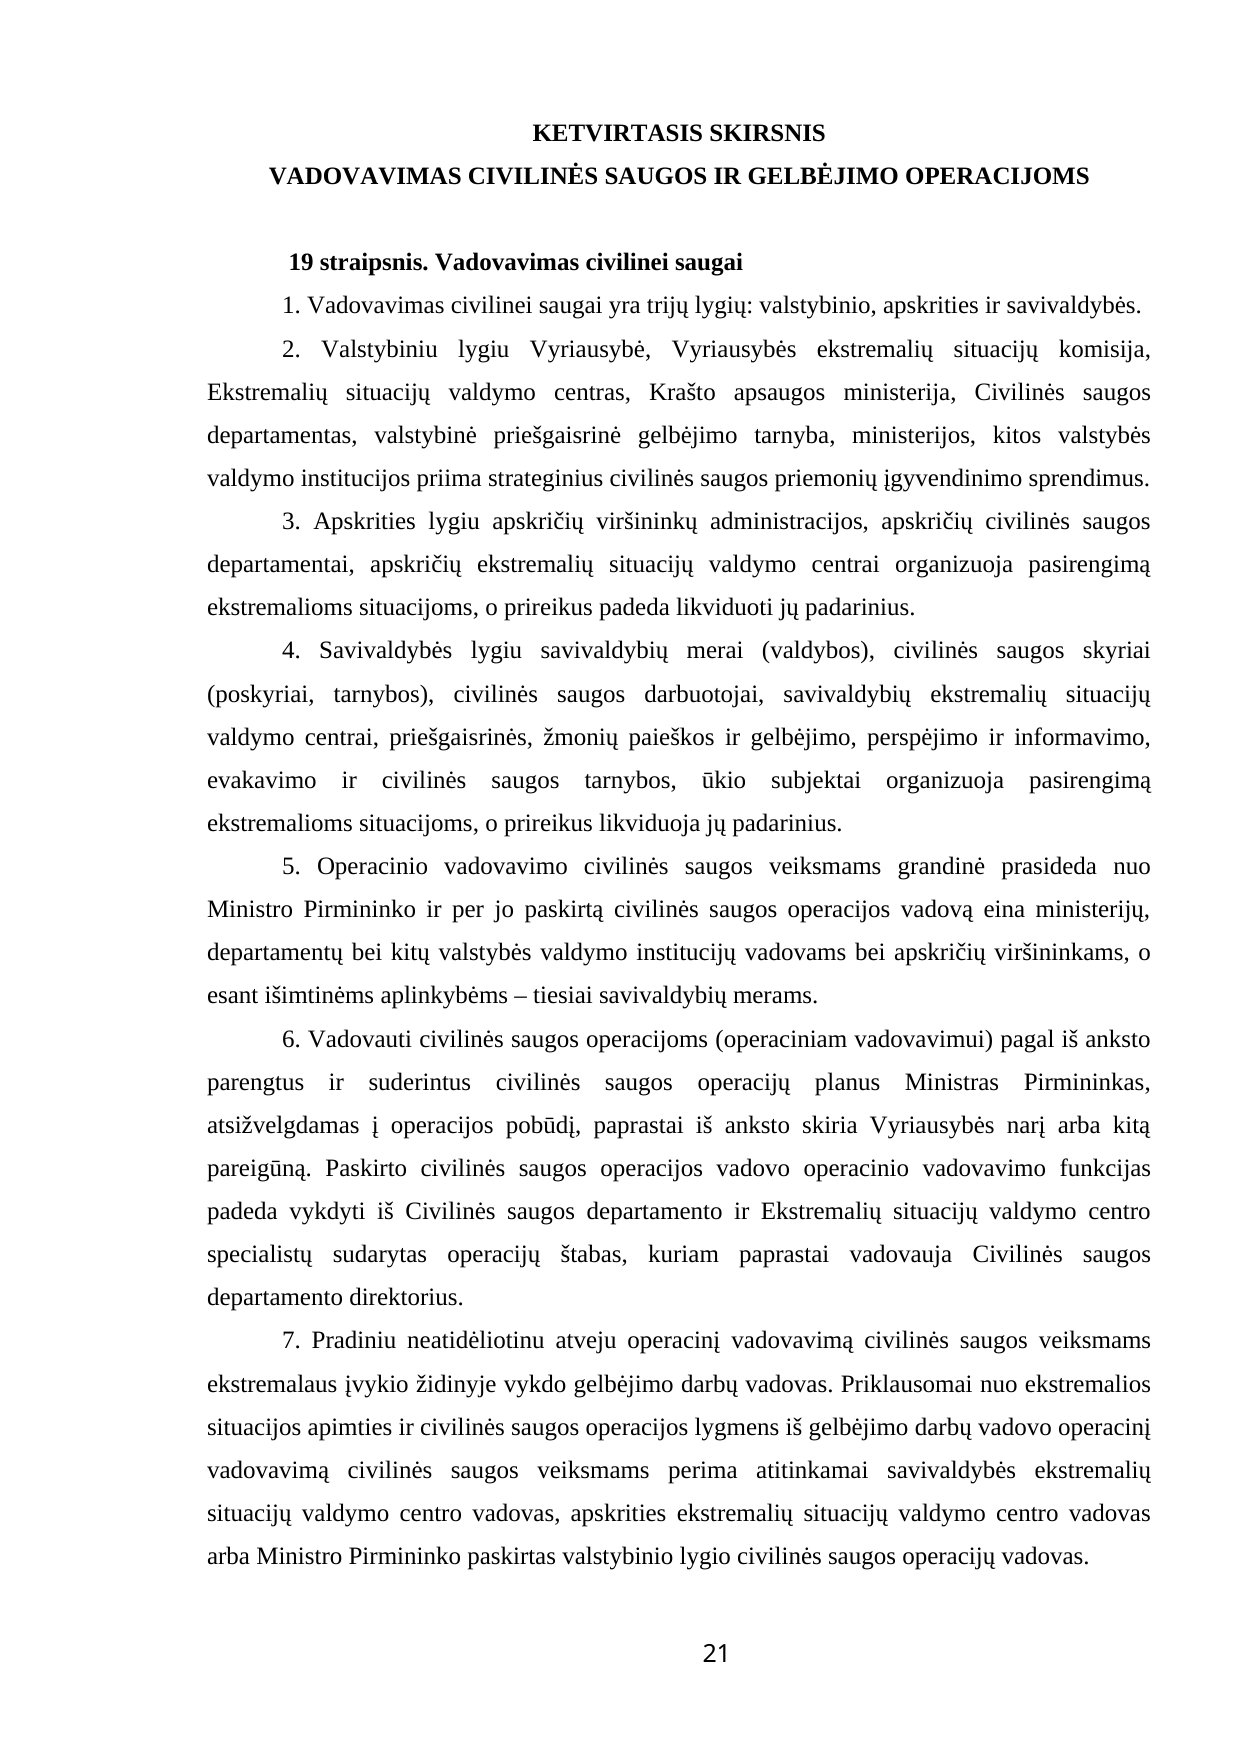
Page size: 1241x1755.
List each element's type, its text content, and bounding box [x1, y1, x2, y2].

text 3. Apskrities lygiu apskričių viršininkų administracijos, apskričių civilinės saugos departamentai, apskričių ekstremalių situacijų valdymo centrai organizuoja pasirengimą ekstremalioms situacijoms, o prireikus padeda likviduoti jų padarinius. [207, 506, 1152, 621]
text KETVIRTASIS SKIRSNIS [207, 118, 1152, 147]
text 4. Savivaldybės lygiu savivaldybių merai (valdybos), civilinės saugos skyriai (poskyriai, tarnybos), civilinės saugos darbuotojai, savivaldybių ekstremalių situacijų valdymo centrai, priešgaisrinės, žmonių paieškos ir gelbėjimo, perspėjimo ir informavimo, evakavimo ir civilinės saugos tarnybos, ūkio subjektai organizuoja pasirengimą ekstremalioms situacijoms, o prireikus likviduoja jų padarinius. [207, 636, 1152, 837]
text 19 straipsnis. Vadovavimas civilinei saugai [207, 247, 1152, 276]
text 2. Valstybiniu lygiu Vyriausybė, Vyriausybės ekstremalių situacijų komisija, Ekstremalių situacijų valdymo centras, Krašto apsaugos ministerija, Civilinės saugos departamentas, valstybinė priešgaisrinė gelbėjimo tarnyba, ministerijos, kitos valstybės valdymo institucijos priima strateginius civilinės saugos priemonių įgyvendinimo sprendimus. [207, 334, 1152, 492]
text 1. Vadovavimas civilinei saugai yra trijų lygių: valstybinio, apskrities ir savivaldybės. [207, 291, 1152, 319]
text 7. Pradiniu neatidėliotinu atveju operacinį vadovavimą civilinės saugos veiksmams ekstremalaus įvykio židinyje vykdo gelbėjimo darbų vadovas. Priklausomai nuo ekstremalios situacijos apimties ir civilinės saugos operacijos lygmens iš gelbėjimo darbų vadovo operacinį vadovavimą civilinės saugos veiksmams perima atitinkamai savivaldybės ekstremalių situacijų valdymo centro vadovas, apskrities ekstremalių situacijų valdymo centro vadovas arba Ministro Pirmininko paskirtas valstybinio lygio civilinės saugos operacijų vadovas. [207, 1326, 1152, 1570]
text 5. Operacinio vadovavimo civilinės saugos veiksmams grandinė prasideda nuo Ministro Pirmininko ir per jo paskirtą civilinės saugos operacijos vadovą eina ministerijų, departamentų bei kitų valstybės valdymo institucijų vadovams bei apskričių viršininkams, o esant išimtinėms aplinkybėms – tiesiai savivaldybių merams. [207, 851, 1152, 1009]
text VADOVAVIMAS CIVILINĖS SAUGOS ir gelbėjimo OPERACIJOMS [207, 161, 1152, 190]
text 6. Vadovauti civilinės saugos operacijoms (operaciniam vadovavimui) pagal iš anksto parengtus ir suderintus civilinės saugos operacijų planus Ministras Pirmininkas, atsižvelgdamas į operacijos pobūdį, paprastai iš anksto skiria Vyriausybės narį arba kitą pareigūną. Paskirto civilinės saugos operacijos vadovo operacinio vadovavimo funkcijas padeda vykdyti iš Civilinės saugos departamento ir Ekstremalių situacijų valdymo centro specialistų sudarytas operacijų štabas, kuriam paprastai vadovauja Civilinės saugos departamento direktorius. [207, 1024, 1152, 1311]
